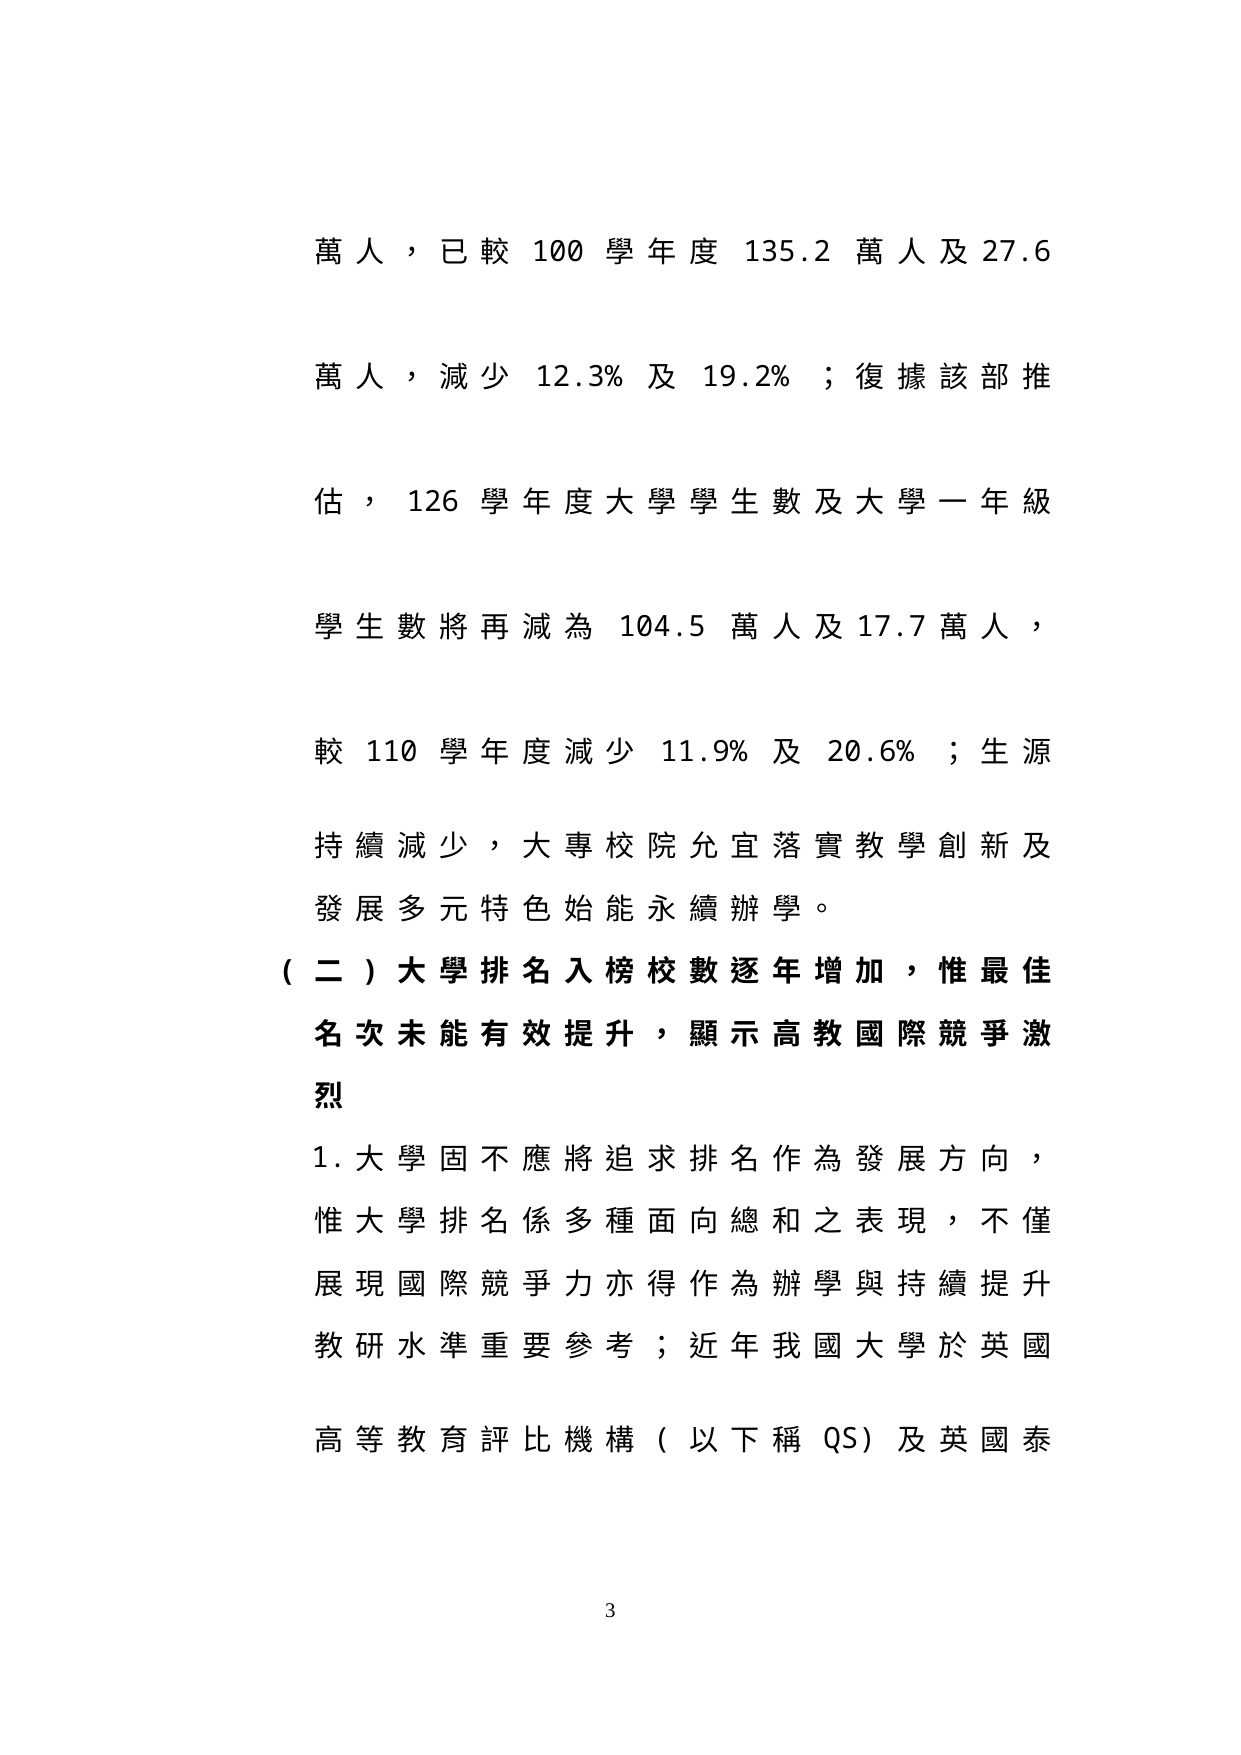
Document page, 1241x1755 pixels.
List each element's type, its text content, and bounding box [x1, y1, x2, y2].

text 萬人，已較100學年度135.2萬人及27.6萬人，減少12.3%及19.2%；復據該部推估，126學年度大學學生數及大學一年級學生數將再減為104.5萬人及17.7萬人，較110學年度減少11.9%及20.6%；生源持續減少，大專校院允宜落實教學創新及發展多元特色始能永續辦學。 [271, 177, 1058, 927]
text 1.大學固不應將追求排名作為發展方向，惟大學排名係多種面向總和之表現，不僅展現國際競爭力亦得作為辦學與持續提升教研水準重要參考；近年我國大學於英國高等教育評比機構(以下稱QS)及英國泰 [271, 1115, 1058, 1490]
text (二)大學排名入榜校數逐年增加，惟最佳名次未能有效提升，顯示高教國際競爭激烈 [242, 927, 1058, 1115]
